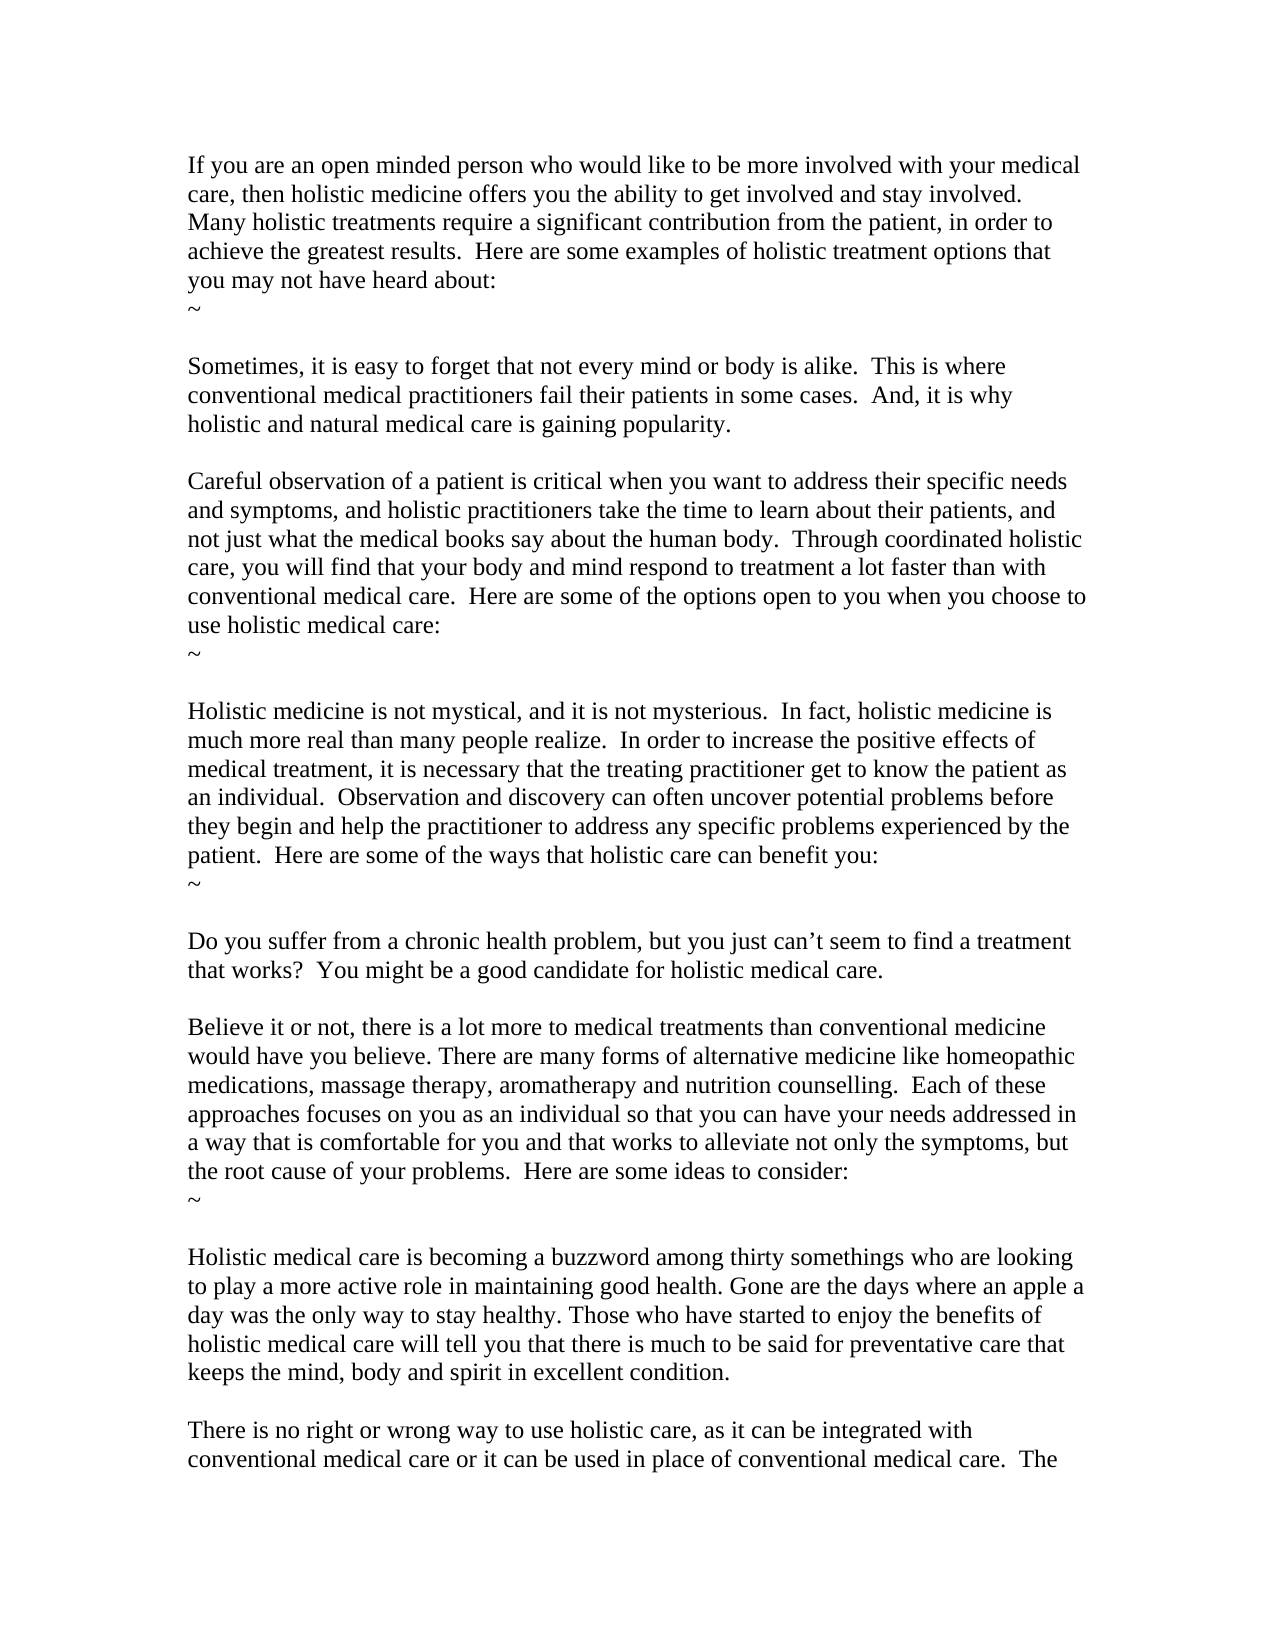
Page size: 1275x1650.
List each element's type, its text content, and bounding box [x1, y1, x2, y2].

text Sometimes, it is easy to forget that not every mind or body is alike. This is where conventional medical practitioners fail their patients in some cases. And, it is why holistic and natural medical care is gaining popularity. [187, 351, 1087, 437]
text Careful observation of a patient is critical when you want to address their specific needs and symptoms, and holistic practitioners take the time to learn about their patients, and not just what the medical books say about the human body. Through coordinated holistic care, you will find that your body and mind respond to treatment a lot faster than with conventional medical care. Here are some of the options open to you when you choose to use holistic medical care: [187, 466, 1087, 639]
text Holistic medicine is not mystical, and it is not mysterious. In fact, holistic medicine is much more real than many people realize. In order to increase the positive effects of medical treatment, it is necessary that the treating practitioner get to know the patient as an individual. Observation and discovery can often uncover potential problems before they begin and help the practitioner to address any specific problems experienced by the patient. Here are some of the ways that holistic care can benefit you: [187, 696, 1087, 869]
text Holistic medical care is becoming a buzzword among thirty somethings who are looking to play a more active role in maintaining good health. Gone are the days where an apple a day was the only way to stay healthy. Those who have started to enjoy the benefits of holistic medical care will tell you that there is much to be said for preventative care that keeps the mind, body and spirit in excellent condition. [187, 1242, 1087, 1386]
text ~ [187, 294, 1087, 322]
text ~ [187, 1185, 1087, 1214]
text ~ [187, 869, 1087, 897]
text ~ [187, 639, 1087, 667]
text Do you suffer from a chronic health problem, but you just can’t seem to find a treatment that works? You might be a good candidate for holistic medical care. [187, 926, 1087, 984]
text If you are an open minded person who would like to be more involved with your medical care, then holistic medicine offers you the ability to get involved and stay involved. Many holistic treatments require a significant contribution from the patient, in order to achieve the greatest results. Here are some examples of holistic treatment options that you may not have heard about: [187, 150, 1087, 294]
text Believe it or not, there is a lot more to medical treatments than conventional medicine would have you believe. There are many forms of alternative medicine like homeopathic medications, massage therapy, aromatherapy and nutrition counselling. Each of these approaches focuses on you as an individual so that you can have your needs addressed in a way that is comfortable for you and that works to alleviate not only the symptoms, but the root cause of your problems. Here are some ideas to consider: [187, 1012, 1087, 1185]
text There is no right or wrong way to use holistic care, as it can be integrated with conventional medical care or it can be used in place of conventional medical care. The [187, 1415, 1087, 1472]
